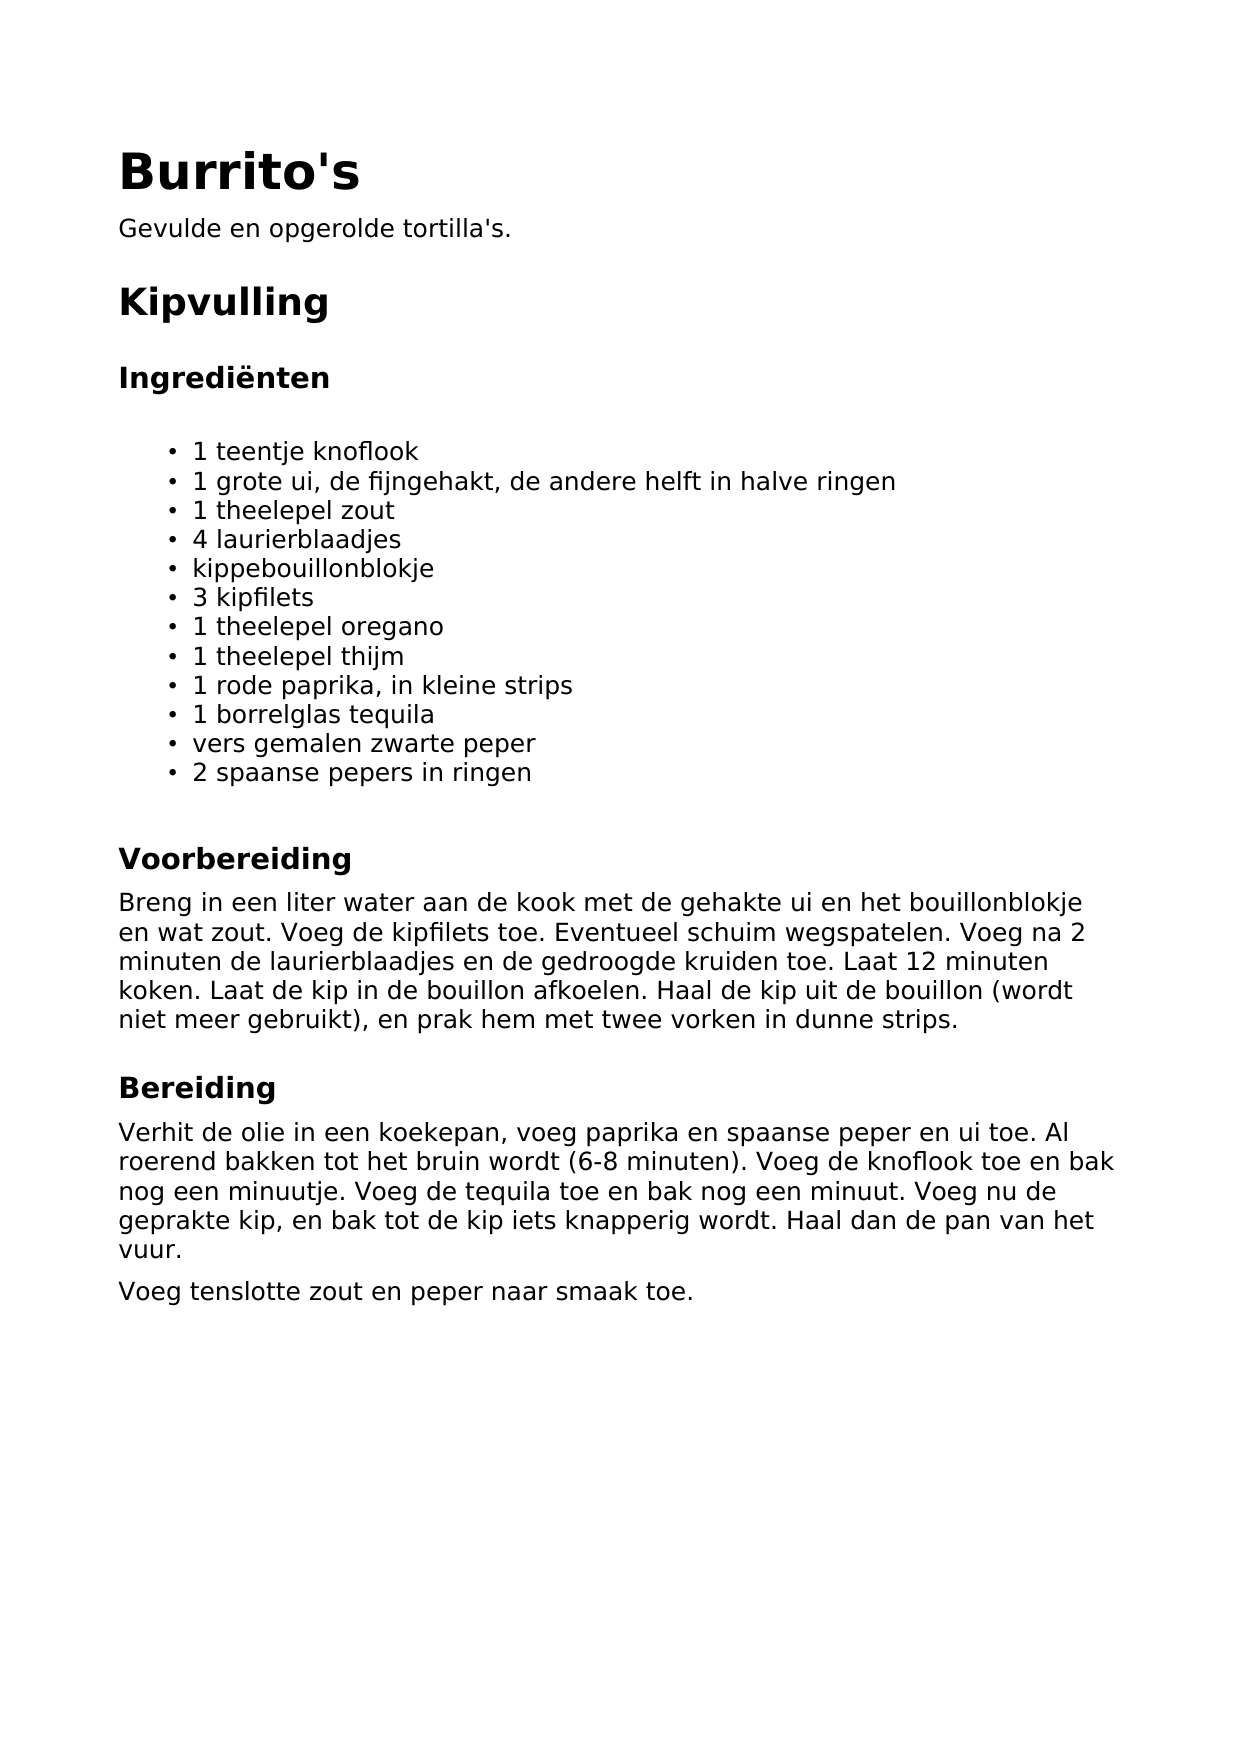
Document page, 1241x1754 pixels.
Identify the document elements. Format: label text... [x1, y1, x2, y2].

list 2 spaanse pepers in ringen [177, 758, 1122, 788]
subtitle Bereiding [118, 1072, 1122, 1106]
list 1 teentje knoflook [177, 438, 1122, 467]
list 1 grote ui, de fijngehakt, de andere helft in halve ringen [177, 467, 1122, 496]
list 3 kipfilets [177, 583, 1122, 613]
subtitle Burrito's [118, 143, 1122, 201]
list 1 theelepel zout [177, 496, 1122, 525]
list 1 theelepel oregano [177, 613, 1122, 642]
subtitle Voorbereiding [118, 842, 1122, 876]
list kippebouillonblokje [177, 554, 1122, 583]
text Verhit de olie in een koekepan, voeg paprika en spaanse peper en ui toe. Al roerend bakken tot het bruin wordt (6-8 minuten). Voeg de knoflook toe en bak nog een minuutje. Voeg de tequila toe en bak nog een minuut. Voeg nu de geprakte kip, en bak tot de kip iets knapperig wordt. Haal dan de pan van het vuur. [118, 1118, 1122, 1264]
text Breng in een liter water aan de kook met de gehakte ui en het bouillonblokje en wat zout. Voeg de kipfilets toe. Eventueel schuim wegspatelen. Voeg na 2 minuten de laurierblaadjes en de gedroogde kruiden toe. Laat 12 minuten koken. Laat de kip in de bouillon afkoelen. Haal de kip uit de bouillon (wordt niet meer gebruikt), en prak hem met twee vorken in dunne strips. [118, 888, 1122, 1034]
list 1 theelepel thijm [177, 642, 1122, 671]
list 1 borrelglas tequila [177, 700, 1122, 729]
text Gevulde en opgerolde tortilla's. [118, 214, 1122, 243]
list 4 laurierblaadjes [177, 525, 1122, 554]
list 1 rode paprika, in kleine strips [177, 671, 1122, 700]
subtitle Ingrediënten [118, 362, 1122, 396]
list vers gemalen zwarte peper [177, 729, 1122, 758]
subtitle Kipvulling [118, 281, 1122, 324]
text Voeg tenslotte zout en peper naar smaak toe. [118, 1277, 1122, 1306]
